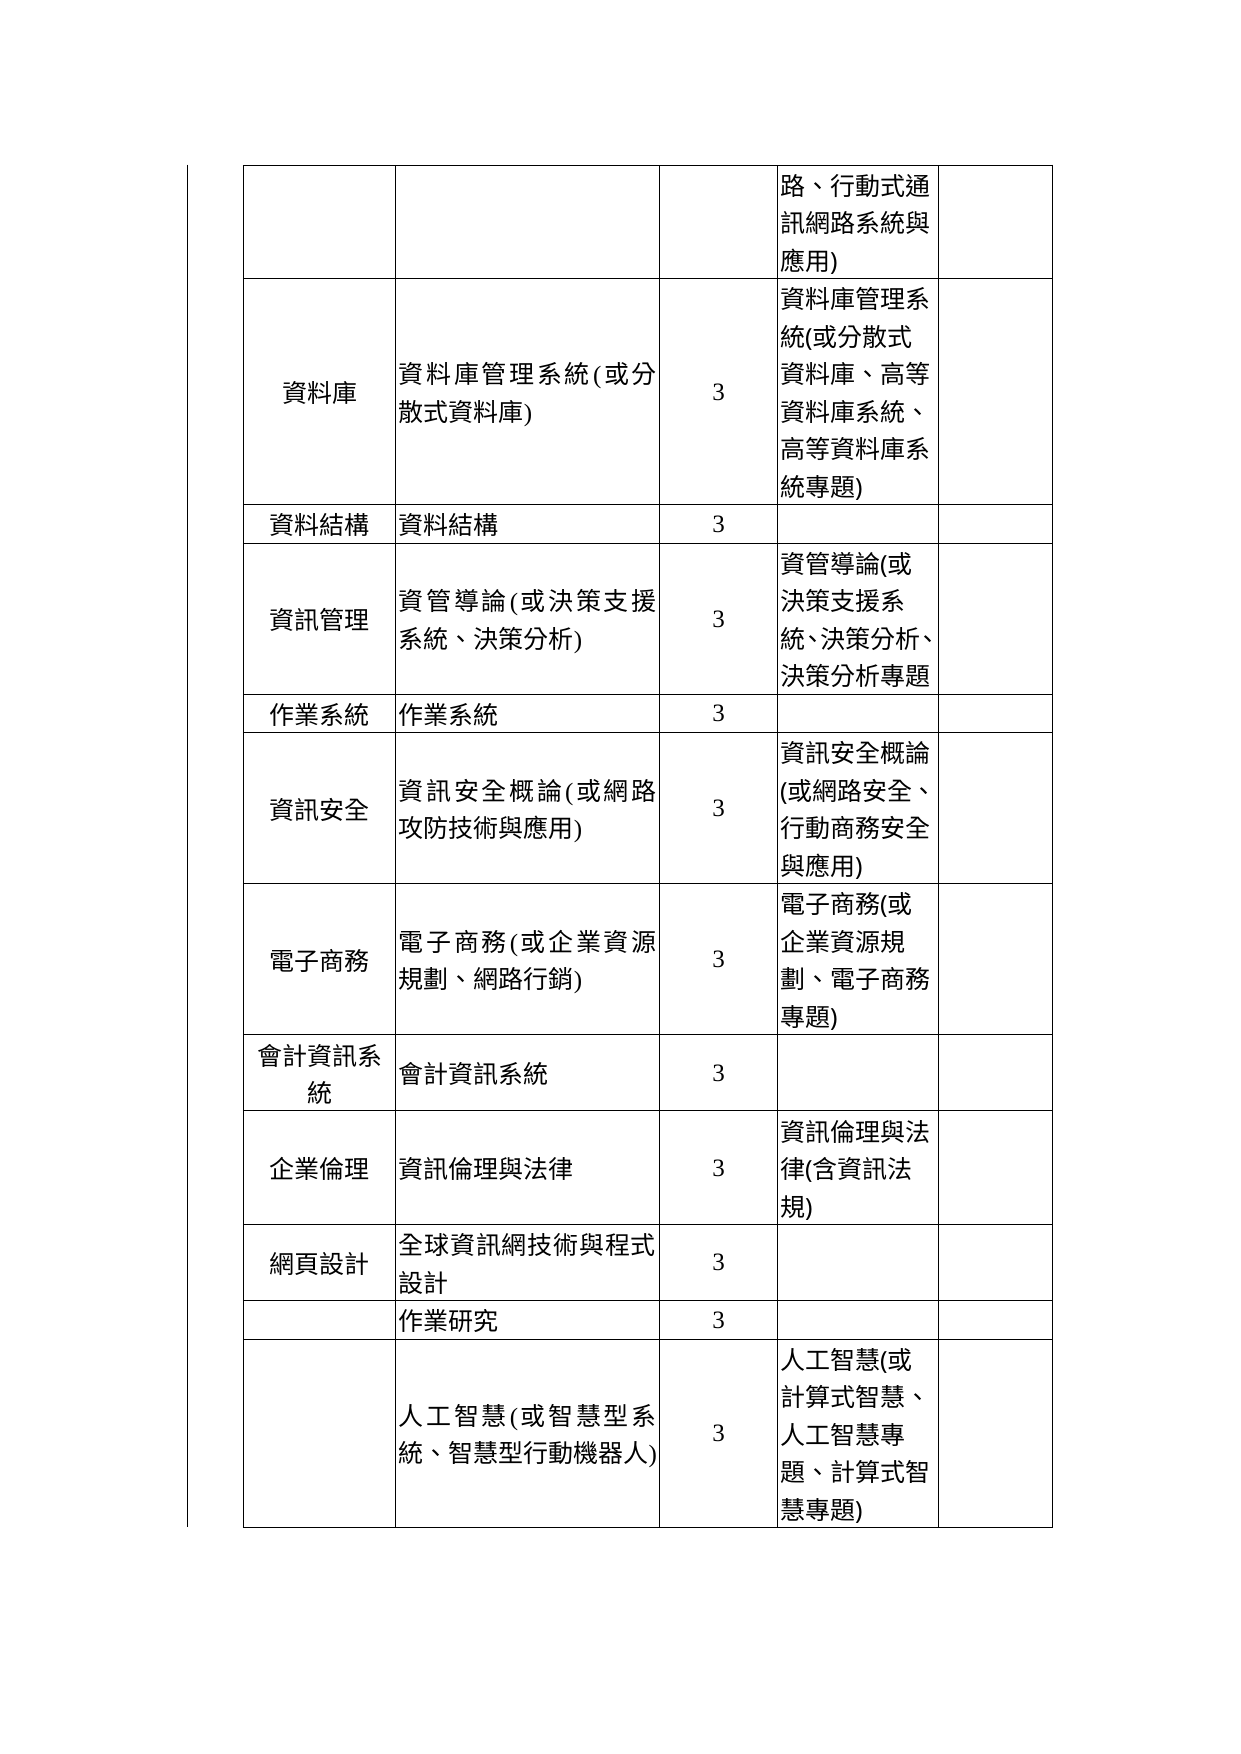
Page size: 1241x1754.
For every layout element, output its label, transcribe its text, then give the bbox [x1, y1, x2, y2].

table_cell 人工智慧(或計算式智慧、人工智慧專題、計算式智慧專題) [778, 1340, 938, 1527]
table_cell 3 [660, 884, 777, 1034]
table_cell [778, 695, 938, 732]
table_cell 3 [660, 733, 777, 883]
table_cell 資訊倫理與法律(含資訊法規) [778, 1111, 938, 1224]
table_cell [188, 165, 243, 1527]
table_cell 資料結構 [396, 505, 659, 543]
table_cell 3 [660, 1225, 777, 1300]
table_cell 3 [660, 1111, 777, 1224]
table_cell 3 [660, 1035, 777, 1110]
table_cell 會計資訊系統 [244, 1035, 395, 1110]
table_cell 資訊安全概論(或網路安全、行動商務安全與應用) [778, 733, 938, 883]
table_cell [244, 166, 395, 278]
table_cell 資管導論(或決策支援系統、決策分析) [396, 544, 659, 694]
table_cell 網頁設計 [244, 1225, 395, 1300]
table_cell [939, 279, 1052, 504]
table_cell [939, 1111, 1052, 1224]
table_cell [778, 1301, 938, 1338]
table_cell 作業系統 [396, 695, 659, 732]
table_cell 作業系統 [244, 695, 395, 732]
table_cell 資料庫管理系統(或分散式資料庫) [396, 279, 659, 504]
table_cell 3 [660, 1301, 777, 1338]
table_cell [939, 884, 1052, 1034]
table_cell 人工智慧(或智慧型系統、智慧型行動機器人) [396, 1340, 659, 1527]
table_cell 3 [660, 695, 777, 732]
table_cell [939, 166, 1052, 278]
table_cell [939, 1035, 1052, 1110]
table_cell 3 [660, 544, 777, 694]
table_cell 會計資訊系統 [396, 1035, 659, 1110]
table_cell [939, 733, 1052, 883]
table_cell [778, 1225, 938, 1300]
table_cell [939, 1301, 1052, 1338]
table_cell [939, 695, 1052, 732]
table_cell [778, 1035, 938, 1110]
table_cell 3 [660, 1340, 777, 1527]
table_cell [939, 1340, 1052, 1527]
table_cell 資料結構 [244, 505, 395, 543]
table_cell 資管導論(或決策支援系統、決策分析、決策分析專題 [778, 544, 938, 694]
table_cell 資訊安全 [244, 733, 395, 883]
table_cell 路、行動式通訊網路系統與應用) [778, 166, 938, 278]
table_cell [939, 544, 1052, 694]
table_cell [939, 505, 1052, 543]
table_cell 全球資訊網技術與程式設計 [396, 1225, 659, 1300]
table_cell 3 [660, 505, 777, 543]
table_cell 電子商務(或企業資源規劃、電子商務專題) [778, 884, 938, 1034]
table_cell [244, 1301, 395, 1338]
table_cell 資料庫 [244, 279, 395, 504]
table_cell 資訊管理 [244, 544, 395, 694]
table_cell 3 [660, 279, 777, 504]
table_cell 資訊倫理與法律 [396, 1111, 659, 1224]
table_cell 資料庫管理系統(或分散式資料庫、高等資料庫系統、高等資料庫系統專題) [778, 279, 938, 504]
table_cell [939, 1225, 1052, 1300]
table_cell 作業研究 [396, 1301, 659, 1338]
table_cell [778, 505, 938, 543]
table_cell 電子商務 [244, 884, 395, 1034]
table_cell 電子商務(或企業資源規劃、網路行銷) [396, 884, 659, 1034]
table_cell 資訊安全概論(或網路攻防技術與應用) [396, 733, 659, 883]
table_cell [244, 1340, 395, 1527]
table_cell [660, 166, 777, 278]
table_cell [396, 166, 659, 278]
table_cell 企業倫理 [244, 1111, 395, 1224]
